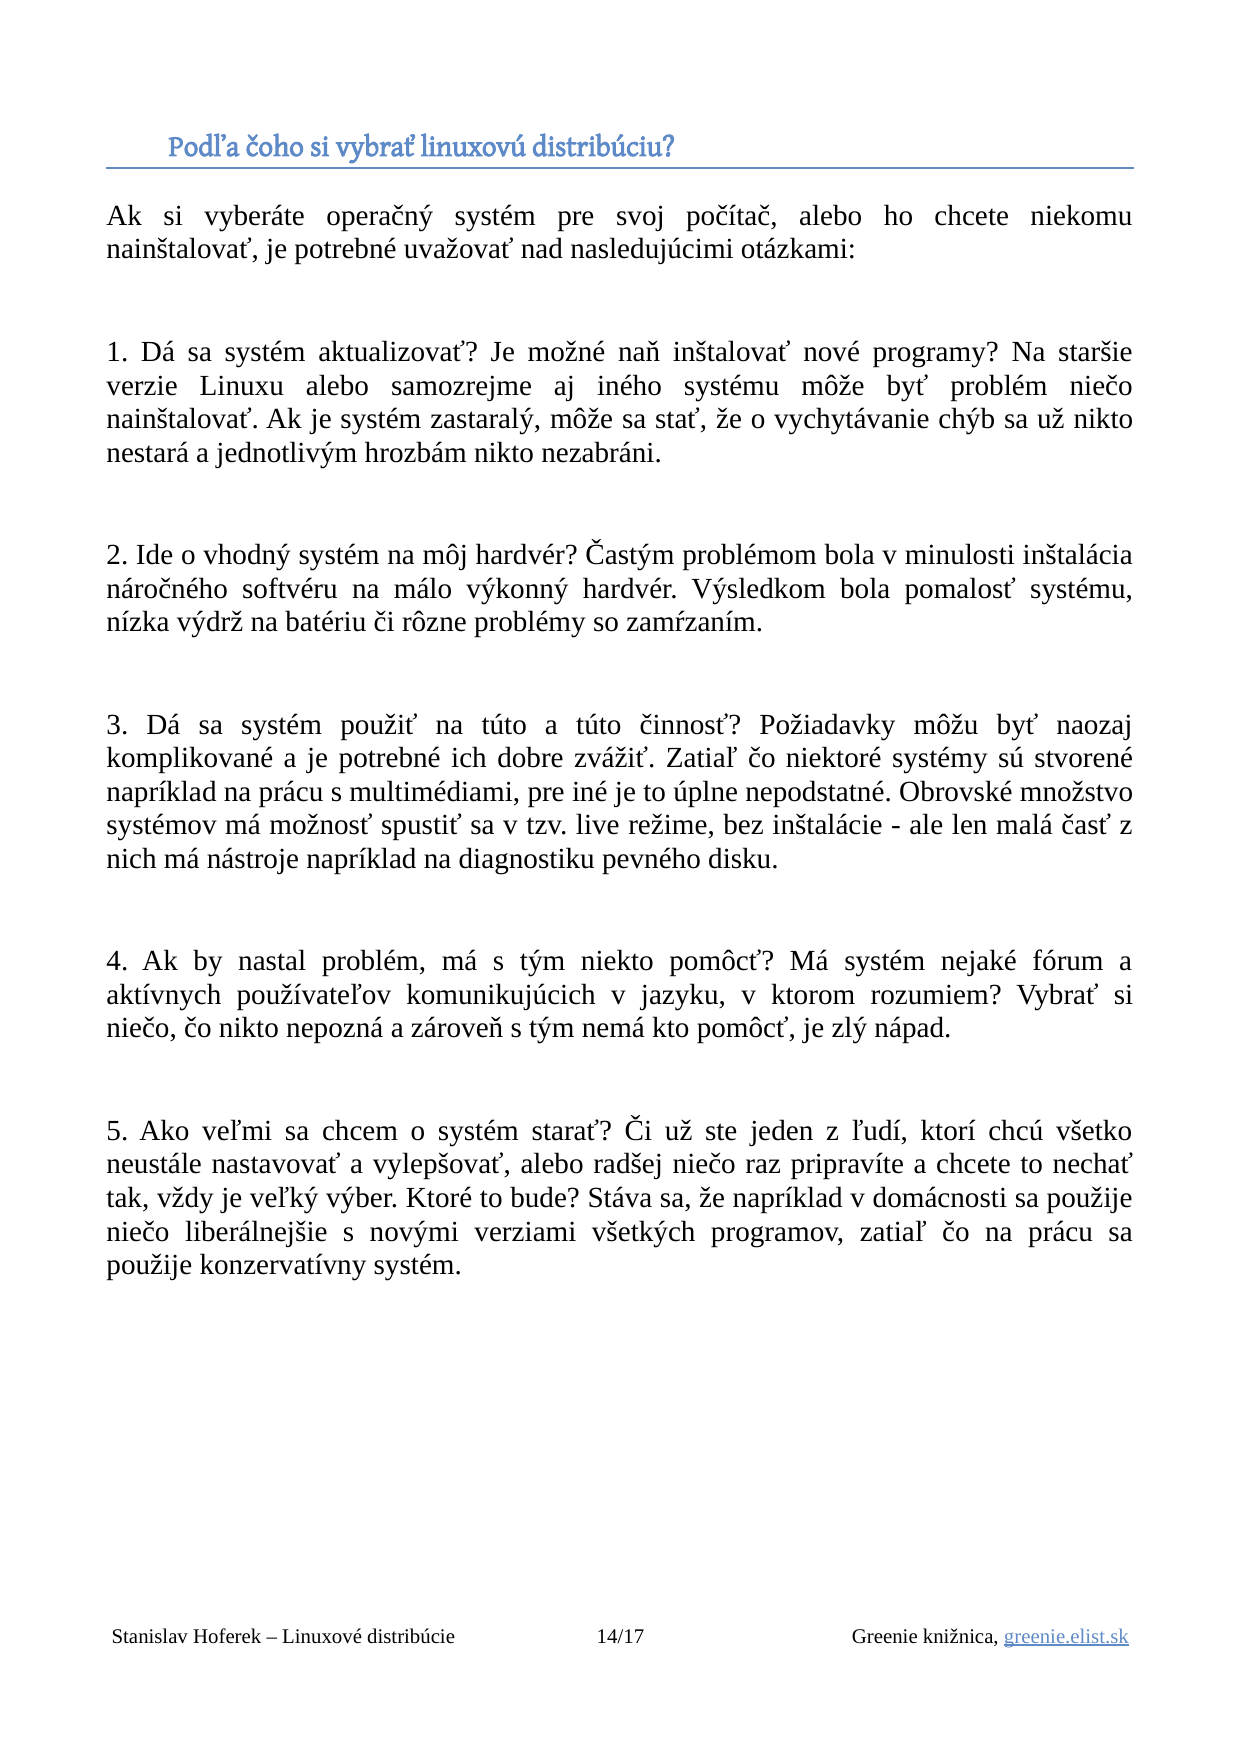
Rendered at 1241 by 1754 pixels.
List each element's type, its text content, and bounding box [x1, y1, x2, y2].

text 3. Dá sa systém použiť na túto a túto činnosť? Požiadavky môžu byť naozaj komplikované a je potrebné ich dobre zvážiť. Zatiaľ čo niektoré systémy sú stvorené napríklad na prácu s multimédiami, pre iné je to úplne nepodstatné. Obrovské množstvo systémov má možnosť spustiť sa v tzv. live režime, bez inštalácie - ale len malá časť z nich má nástroje napríklad na diagnostiku pevného disku. [106, 707, 1134, 874]
subtitle Podľa čoho si vybrať linuxovú distribúciu? [106, 127, 1134, 167]
text 2. Ide o vhodný systém na môj hardvér? Častým problémom bola v minulosti inštalácia náročného softvéru na málo výkonný hardvér. Výsledkom bola pomalosť systému, nízka výdrž na batériu či rôzne problémy so zamŕzaním. [106, 537, 1134, 638]
text 1. Dá sa systém aktualizovať? Je možné naň inštalovať nové programy? Na staršie verzie Linuxu alebo samozrejme aj iného systému môže byť problém niečo nainštalovať. Ak je systém zastaralý, môže sa stať, že o vychytávanie chýb sa už nikto nestará a jednotlivým hrozbám nikto nezabráni. [106, 334, 1134, 468]
text 4. Ak by nastal problém, má s tým niekto pomôcť? Má systém nejaké fórum a aktívnych používateľov komunikujúcich v jazyku, v ktorom rozumiem? Vybrať si niečo, čo nikto nepozná a zároveň s tým nemá kto pomôcť, je zlý nápad. [106, 943, 1134, 1044]
text Ak si vyberáte operačný systém pre svoj počítač, alebo ho chcete niekomu nainštalovať, je potrebné uvažovať nad nasledujúcimi otázkami: [106, 198, 1134, 265]
text 5. Ako veľmi sa chcem o systém starať? Či už ste jeden z ľudí, ktorí chcú všetko neustále nastavovať a vylepšovať, alebo radšej niečo raz pripravíte a chcete to nechať tak, vždy je veľký výber. Ktoré to bude? Stáva sa, že napríklad v domácnosti sa použije niečo liberálnejšie s novými verziami všetkých programov, zatiaľ čo na prácu sa použije konzervatívny systém. [106, 1113, 1134, 1281]
